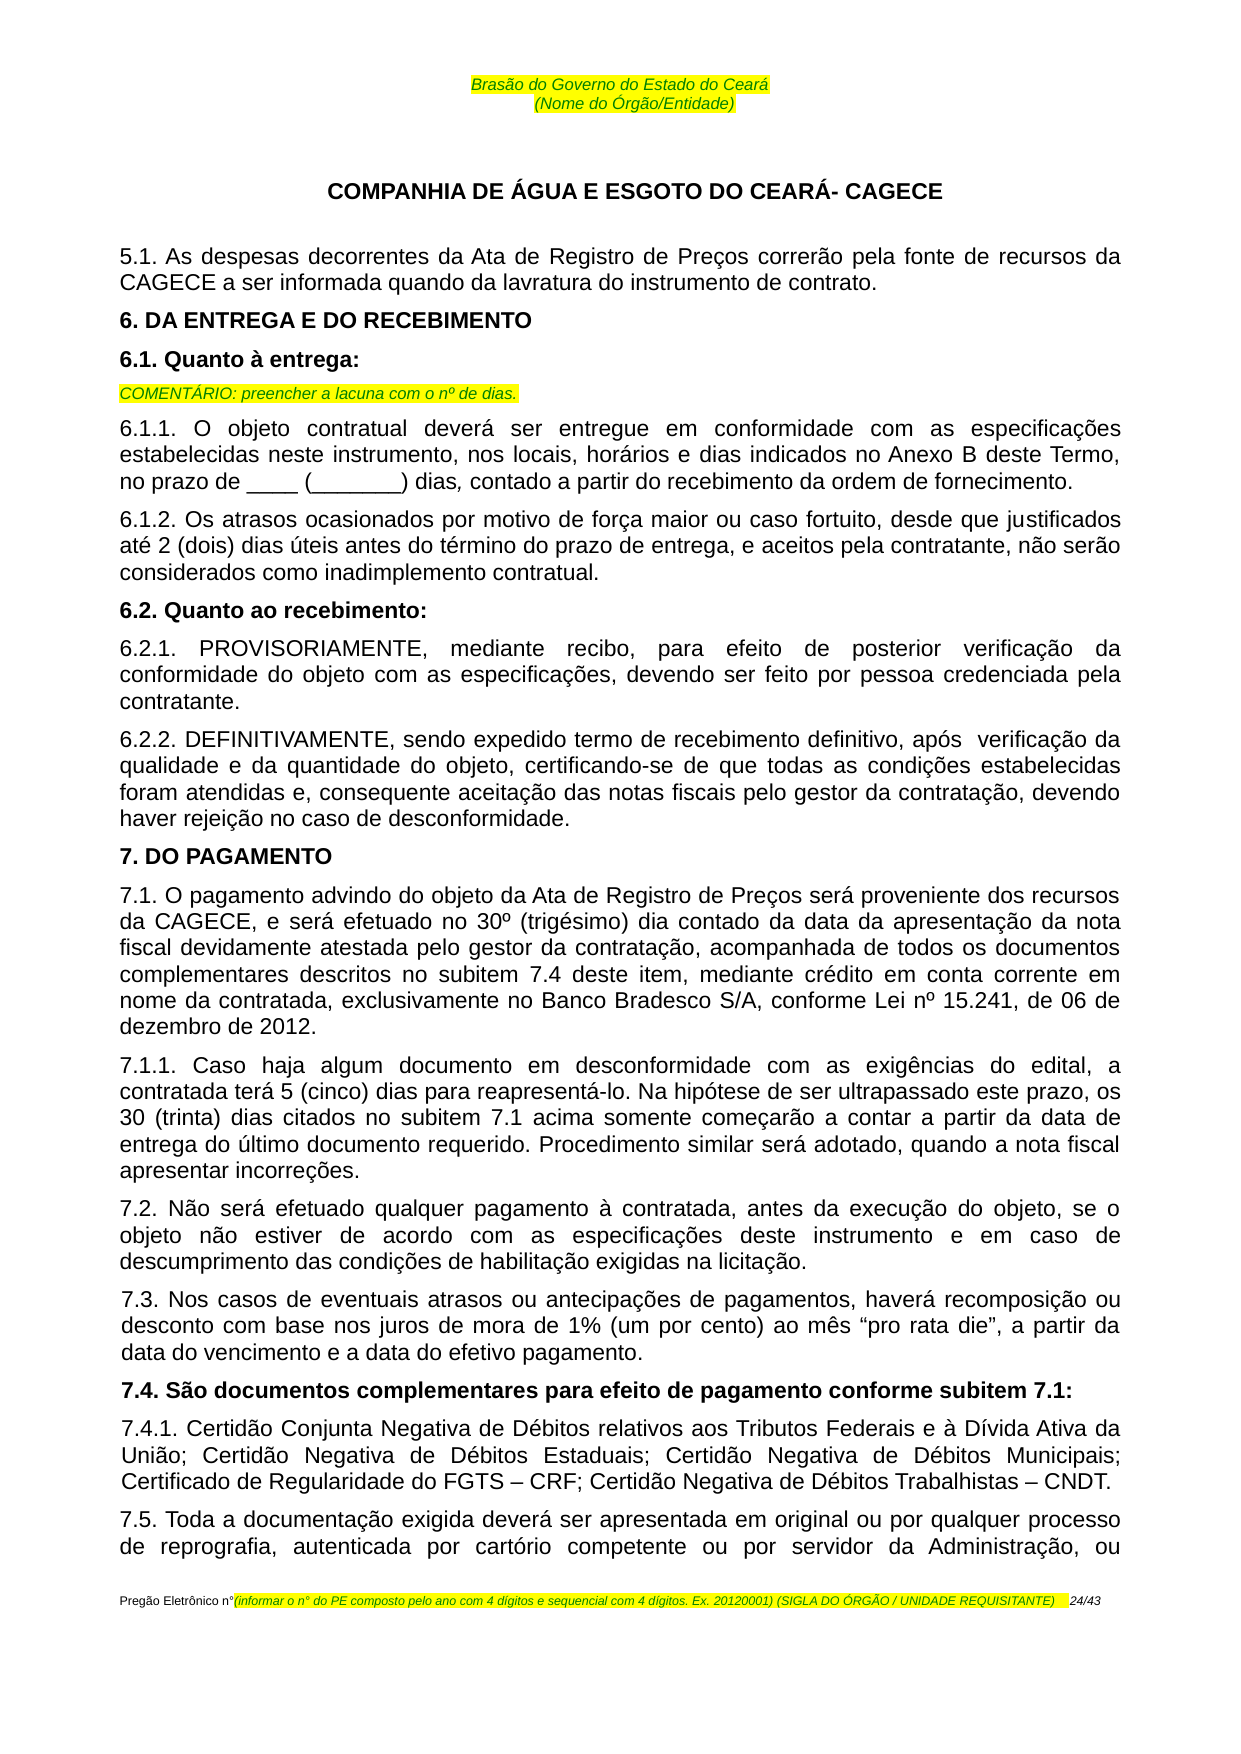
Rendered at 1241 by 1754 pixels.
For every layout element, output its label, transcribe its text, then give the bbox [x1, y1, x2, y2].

text 6. DA ENTREGA E DO RECEBIMENTO [119, 307, 1121, 334]
text 7.4.1. Certidão Conjunta Negativa de Débitos relativos aos Tributos Federais e à Dívida Ativa da União; Certidão Negativa de Débitos Estaduais; Certidão Negativa de Débitos Municipais; Certificado de Regularidade do FGTS – CRF; Certidão Negativa de Débitos Trabalhistas – CNDT. [121, 1415, 1121, 1494]
text 7.1. O pagamento advindo do objeto da Ata de Registro de Preços será proveniente dos recursos da CAGECE, e será efetuado no 30º (trigésimo) dia contado da data da apresentação da nota fiscal devidamente atestada pelo gestor da contratação, acompanhada de todos os documentos complementares descritos no subitem 7.4 deste item, mediante crédito em conta corrente em nome da contratada, exclusivamente no Banco Bradesco S/A, conforme Lei nº 15.241, de 06 de dezembro de 2012. [119, 882, 1121, 1040]
text 6.1. Quanto à entrega: [119, 346, 1121, 372]
text 6.2. Quanto ao recebimento: [119, 597, 1121, 623]
text 6.2.2. DEFINITIVAMENTE, sendo expedido termo de recebimento definitivo, após verificação da qualidade e da quantidade do objeto, certificando-se de que todas as condições estabelecidas foram atendidas e, consequente aceitação das notas fiscais pelo gestor da contratação, devendo haver rejeição no caso de desconformidade. [119, 726, 1121, 831]
text 7.5. Toda a documentação exigida deverá ser apresentada em original ou por qualquer processo de reprografia, autenticada por cartório competente ou por servidor da Administração, ou [119, 1506, 1121, 1559]
text 6.2.1. PROVISORIAMENTE, mediante recibo, para efeito de posterior verificação da conformidade do objeto com as especificações, devendo ser feito por pessoa credenciada pela contratante. [119, 635, 1121, 714]
text 5.1. As despesas decorrentes da Ata de Registro de Preços correrão pela fonte de recursos da CAGECE a ser informada quando da lavratura do instrumento de contrato. [119, 243, 1121, 296]
text 7.4. São documentos complementares para efeito de pagamento conforme subitem 7.1: [121, 1377, 1121, 1403]
text 7. DO PAGAMENTO [119, 843, 1121, 870]
text 7.1.1. Caso haja algum documento em desconformidade com as exigências do edital, a contratada terá 5 (cinco) dias para reapresentá-lo. Na hipótese de ser ultrapassado este prazo, os 30 (trinta) dias citados no subitem 7.1 acima somente começarão a contar a partir da data de entrega do último documento requerido. Procedimento similar será adotado, quando a nota fiscal apresentar incorreções. [119, 1052, 1121, 1183]
text 7.2. Não será efetuado qualquer pagamento à contratada, antes da execução do objeto, se o objeto não estiver de acordo com as especificações deste instrumento e em caso de descumprimento das condições de habilitação exigidas na licitação. [119, 1195, 1121, 1274]
text 6.1.1. O objeto contratual deverá ser entregue em conformidade com as especificações estabelecidas neste instrumento, nos locais, horários e dias indicados no Anexo B deste Termo, no prazo de ____ (_______) dias, contado a partir do recebimento da ordem de fornecimento. [119, 415, 1121, 494]
text 7.3. Nos casos de eventuais atrasos ou antecipações de pagamentos, haverá recomposição ou desconto com base nos juros de mora de 1% (um por cento) ao mês “pro rata die”, a partir da data do vencimento e a data do efetivo pagamento. [121, 1286, 1121, 1365]
text COMENTÁRIO: preencher a lacuna com o nº de dias. [119, 384, 1121, 403]
text 6.1.2. Os atrasos ocasionados por motivo de força maior ou caso fortuito, desde que justificados até 2 (dois) dias úteis antes do término do prazo de entrega, e aceitos pela contratante, não serão considerados como inadimplemento contratual. [119, 506, 1121, 585]
